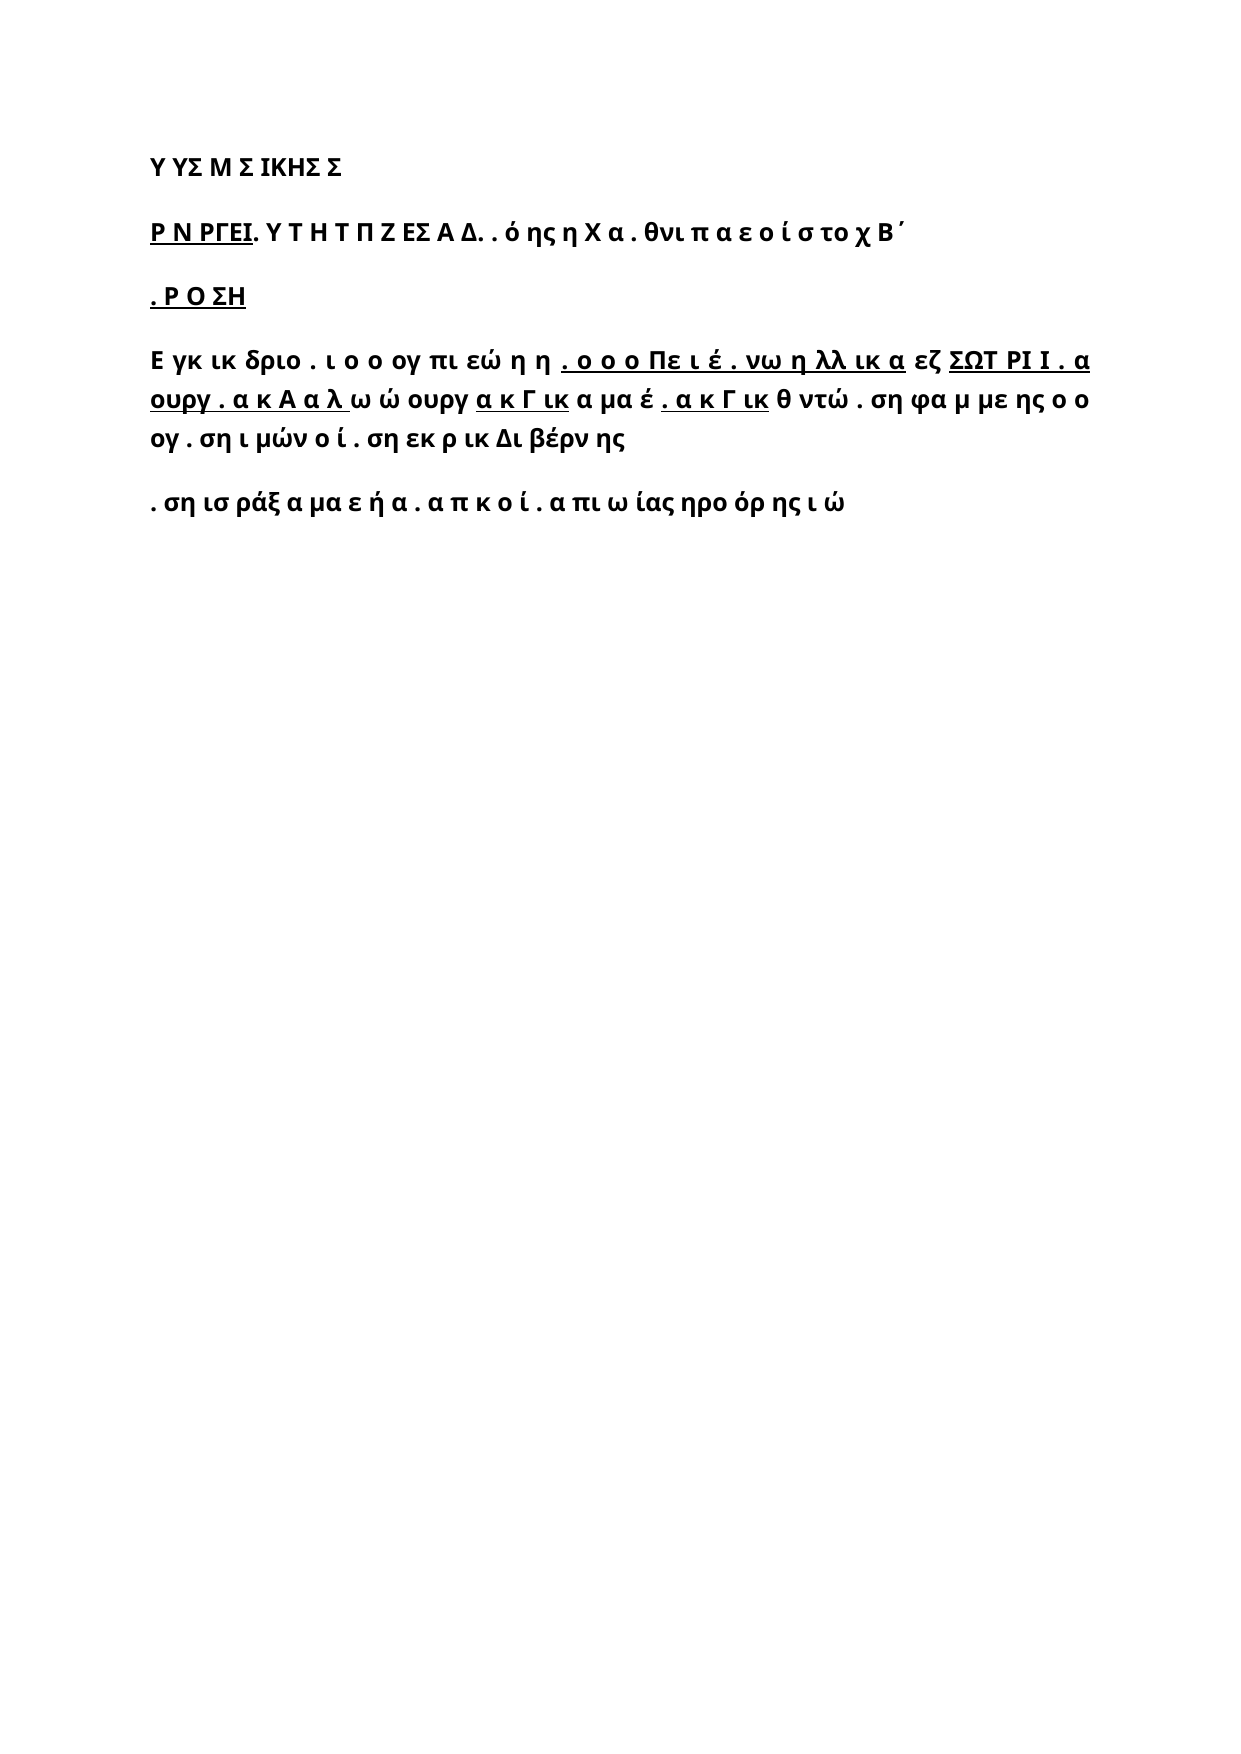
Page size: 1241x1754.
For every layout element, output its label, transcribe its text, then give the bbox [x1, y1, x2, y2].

text Υ ΥΣ Μ Σ ΙΚΗΣ Σ [150, 150, 1090, 184]
text Ρ Ν ΡΓΕΙ. Υ Τ Η Τ Π Ζ ΕΣ Α Δ. . ό ης η Χ α . θνι π α ε ο ί σ το χ Β΄ [150, 214, 1090, 248]
text Ε γκ ικ δριο . ι ο ο ογ πι εώ η η . ο ο ο Πε ι έ . νω η λλ ικ α εζ ΣΩΤ ΡΙ Ι . α ουργ . α κ Α α λ ω ώ ουργ α κ Γ ικ α μα έ . α κ Γ ικ θ ντώ . ση φα μ με ης ο ο ογ . ση ι μών ο ί . ση εκ ρ ικ Δι βέρν ης [150, 342, 1090, 455]
text . ση ισ ράξ α μα ε ή α . α π κ ο ί . α πι ω ίας ηρο όρ ης ι ώ [150, 485, 1090, 519]
text . Ρ Ο ΣΗ [150, 278, 1090, 312]
